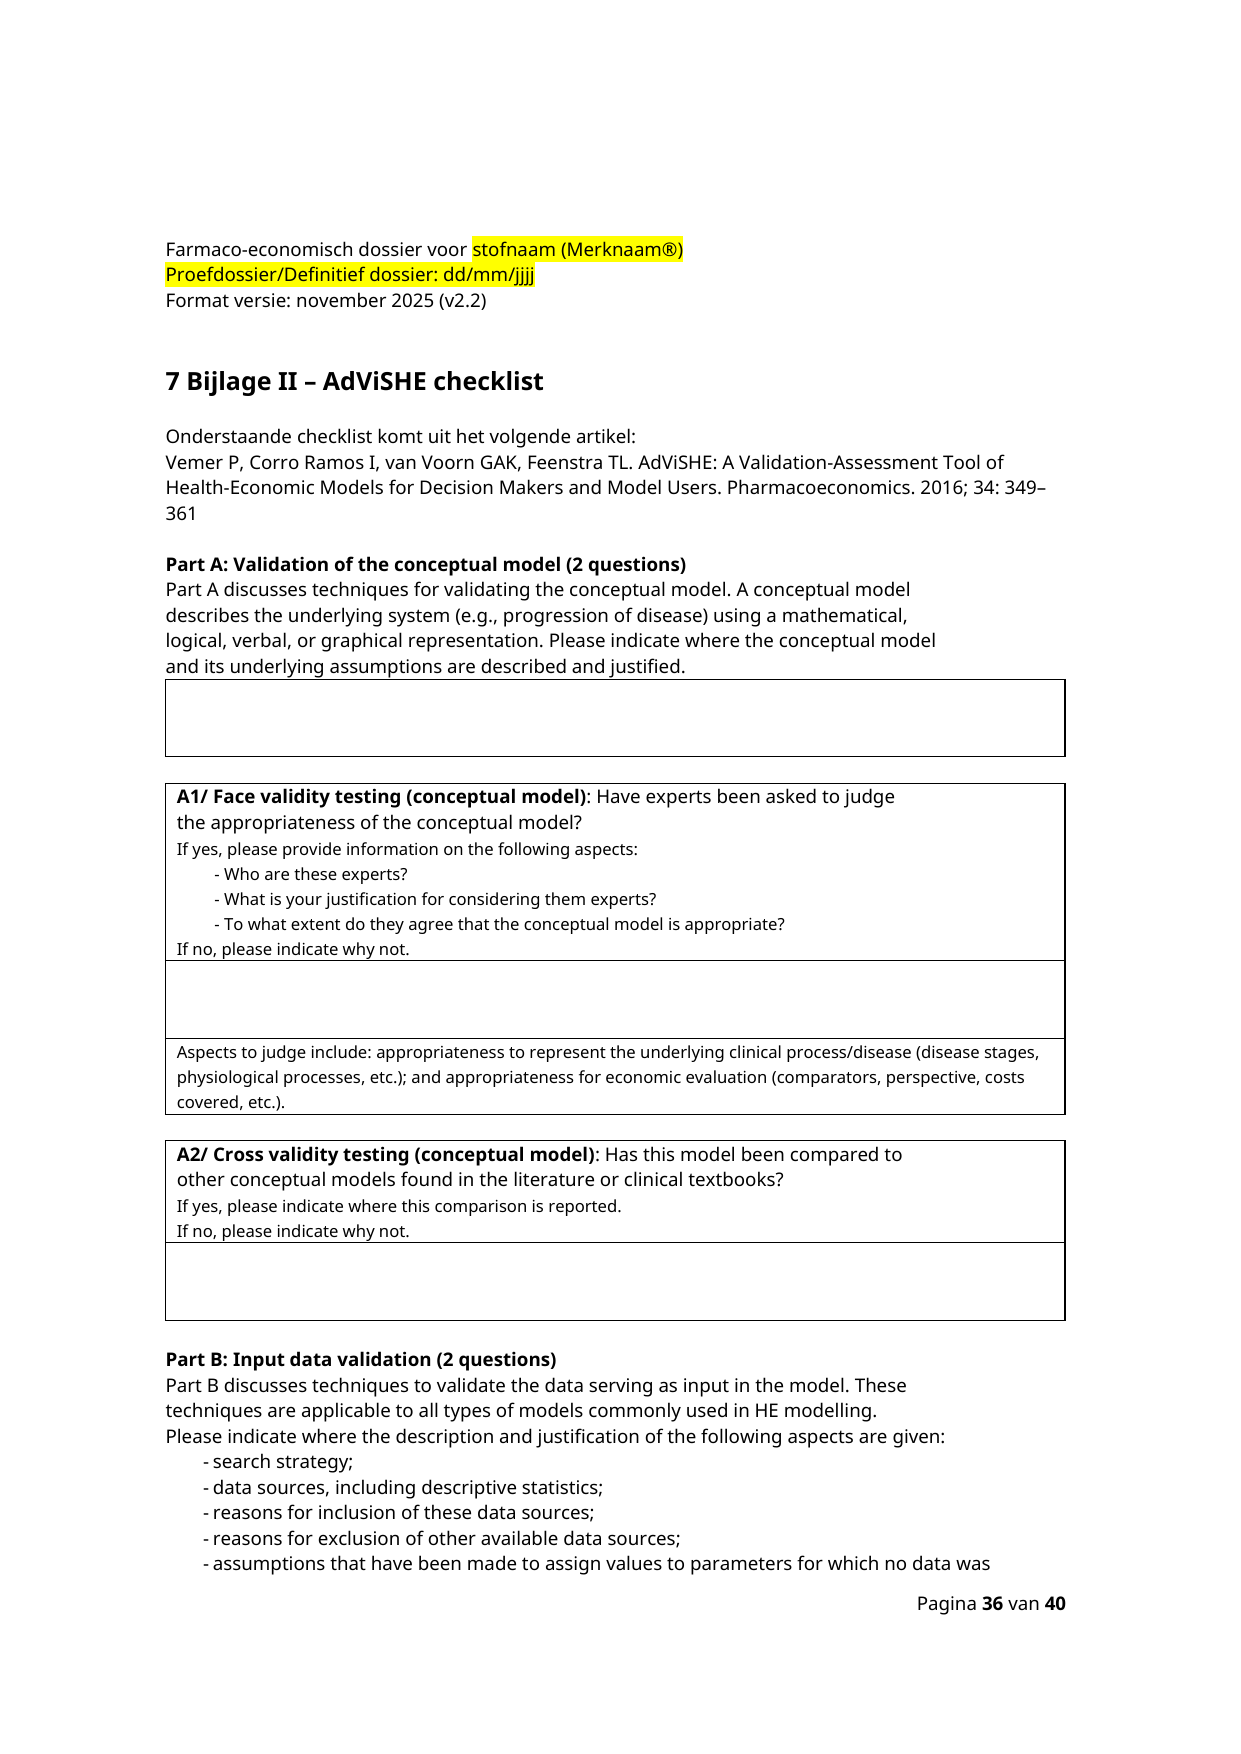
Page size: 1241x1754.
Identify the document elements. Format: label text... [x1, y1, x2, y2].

text Part B discusses techniques to validate the data serving as input in the model. These [165, 1372, 1066, 1397]
list data sources, including descriptive statistics; [203, 1474, 1066, 1499]
table_cell Aspects to judge include: appropriateness to represent the underlying clinical process/disease (disease stages, physiological processes, etc.); and appropriateness for economic evaluation (comparators, perspective, costs covered, etc.). [166, 1039, 1064, 1113]
table_cell [166, 1243, 1064, 1320]
table_header A2/ Cross validity testing (conceptual model): Has this model been compared to other conceptual models found in the literature or clinical textbooks? If yes, please indicate where this comparison is reported. If no, please indicate why not. [166, 1141, 1064, 1242]
list search strategy; [203, 1448, 1066, 1474]
text Vemer P, Corro Ramos I, van Voorn GAK, Feenstra TL. AdViSHE: A Validation-Assessment Tool of Health-Economic Models for Decision Makers and Model Users. Pharmacoeconomics. 2016; 34: 349–361 [165, 449, 1066, 526]
table_header [166, 680, 1064, 756]
list reasons for inclusion of these data sources; [203, 1499, 1066, 1525]
text Please indicate where the description and justification of the following aspects are given: [165, 1423, 1066, 1448]
list assumptions that have been made to assign values to parameters for which no data was [203, 1551, 1066, 1576]
text describes the underlying system (e.g., progression of disease) using a mathematical, [165, 602, 1066, 628]
text Part A: Validation of the conceptual model (2 questions) [165, 551, 1066, 577]
text techniques are applicable to all types of models commonly used in HE modelling. [165, 1397, 1066, 1423]
text Part B: Input data validation (2 questions) [165, 1346, 1066, 1372]
text Part A discusses techniques for validating the conceptual model. A conceptual model [165, 577, 1066, 602]
text Onderstaande checklist komt uit het volgende artikel: [165, 423, 1066, 449]
table_cell [166, 961, 1064, 1037]
table_header A1/ Face validity testing (conceptual model): Have experts been asked to judge the appropriateness of the conceptual model? If yes, please provide information on the following aspects: Who are these experts? What is your justification for considering them experts? To what extent do they agree that the conceptual model is appropriate? If no, please indicate why not. [166, 784, 1064, 960]
list reasons for exclusion of other available data sources; [203, 1525, 1066, 1551]
text logical, verbal, or graphical representation. Please indicate where the conceptual model [165, 628, 1066, 653]
subtitle Bijlage II – AdViSHE checklist [165, 364, 1066, 398]
text and its underlying assumptions are described and justified. [165, 653, 1066, 679]
